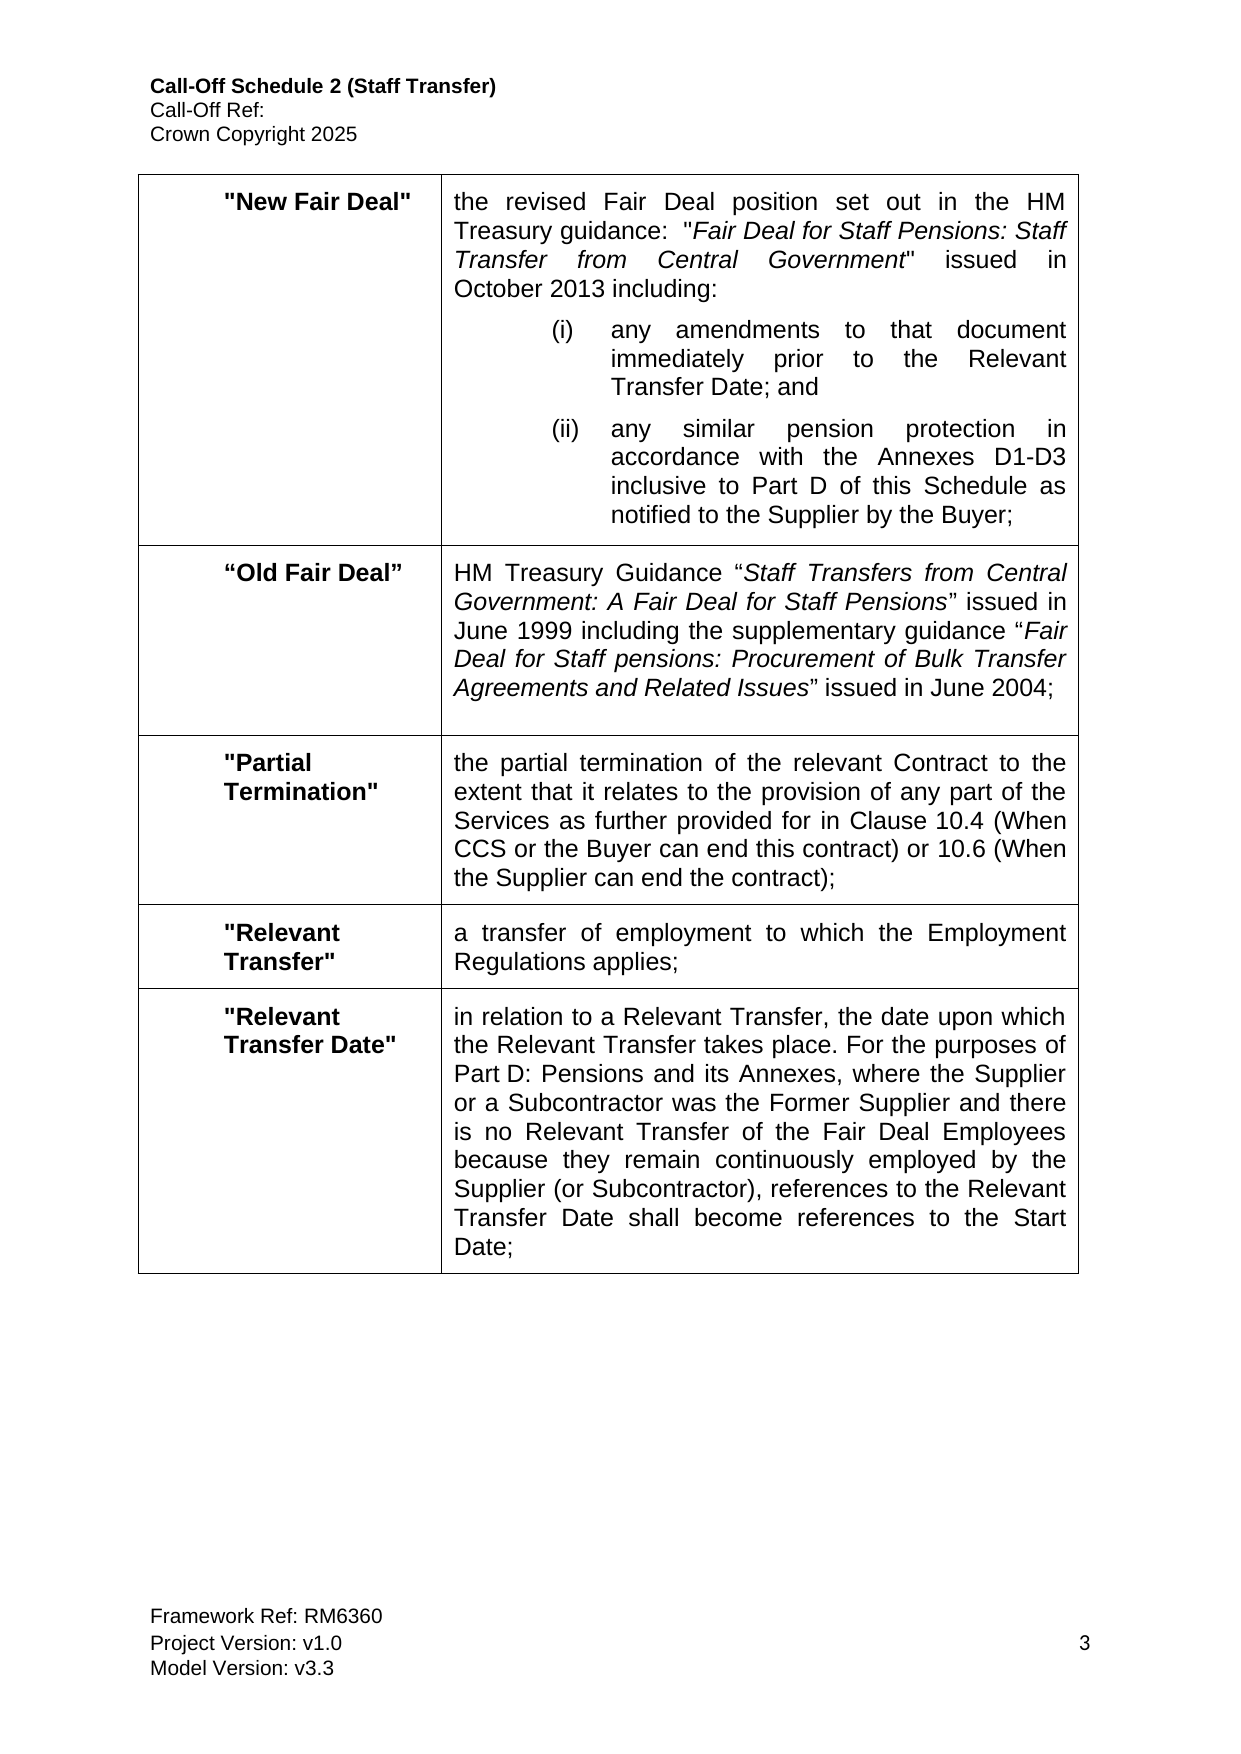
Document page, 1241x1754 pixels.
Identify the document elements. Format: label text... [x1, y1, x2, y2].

table_cell a transfer of employment to which the Employment Regulations applies; [442, 905, 1078, 988]
table_cell "Relevant Transfer" [139, 905, 441, 988]
table_cell "New Fair Deal" [139, 175, 441, 544]
table_cell the partial termination of the relevant Contract to the extent that it relates to the provision of any part of the Services as further provided for in Clause 10.4 (When CCS or the Buyer can end this contract) or 10.6 (When the Supplier can end the contract); [442, 736, 1078, 904]
table_cell in relation to a Relevant Transfer, the date upon which the Relevant Transfer takes place. For the purposes of Part D: Pensions and its Annexes, where the Supplier or a Subcontractor was the Former Supplier and there is no Relevant Transfer of the Fair Deal Employees because they remain continuously employed by the Supplier (or Subcontractor), references to the Relevant Transfer Date shall become references to the Start Date; [442, 989, 1078, 1273]
table_cell the revised Fair Deal position set out in the HM Treasury guidance: "Fair Deal for Staff Pensions: Staff Transfer from Central Government" issued in October 2013 including: any amendments to that document immediately prior to the Relevant Transfer Date; and any similar pension protection in accordance with the Annexes D1-D3 inclusive to Part D of this Schedule as notified to the Supplier by the Buyer; [442, 175, 1078, 544]
table_cell "Relevant Transfer Date" [139, 989, 441, 1273]
table_cell "Partial Termination" [139, 736, 441, 904]
table_cell “Old Fair Deal” [139, 546, 441, 734]
table_cell HM Treasury Guidance “Staff Transfers from Central Government: A Fair Deal for Staff Pensions” issued in June 1999 including the supplementary guidance “Fair Deal for Staff pensions: Procurement of Bulk Transfer Agreements and Related Issues” issued in June 2004; [442, 546, 1078, 734]
